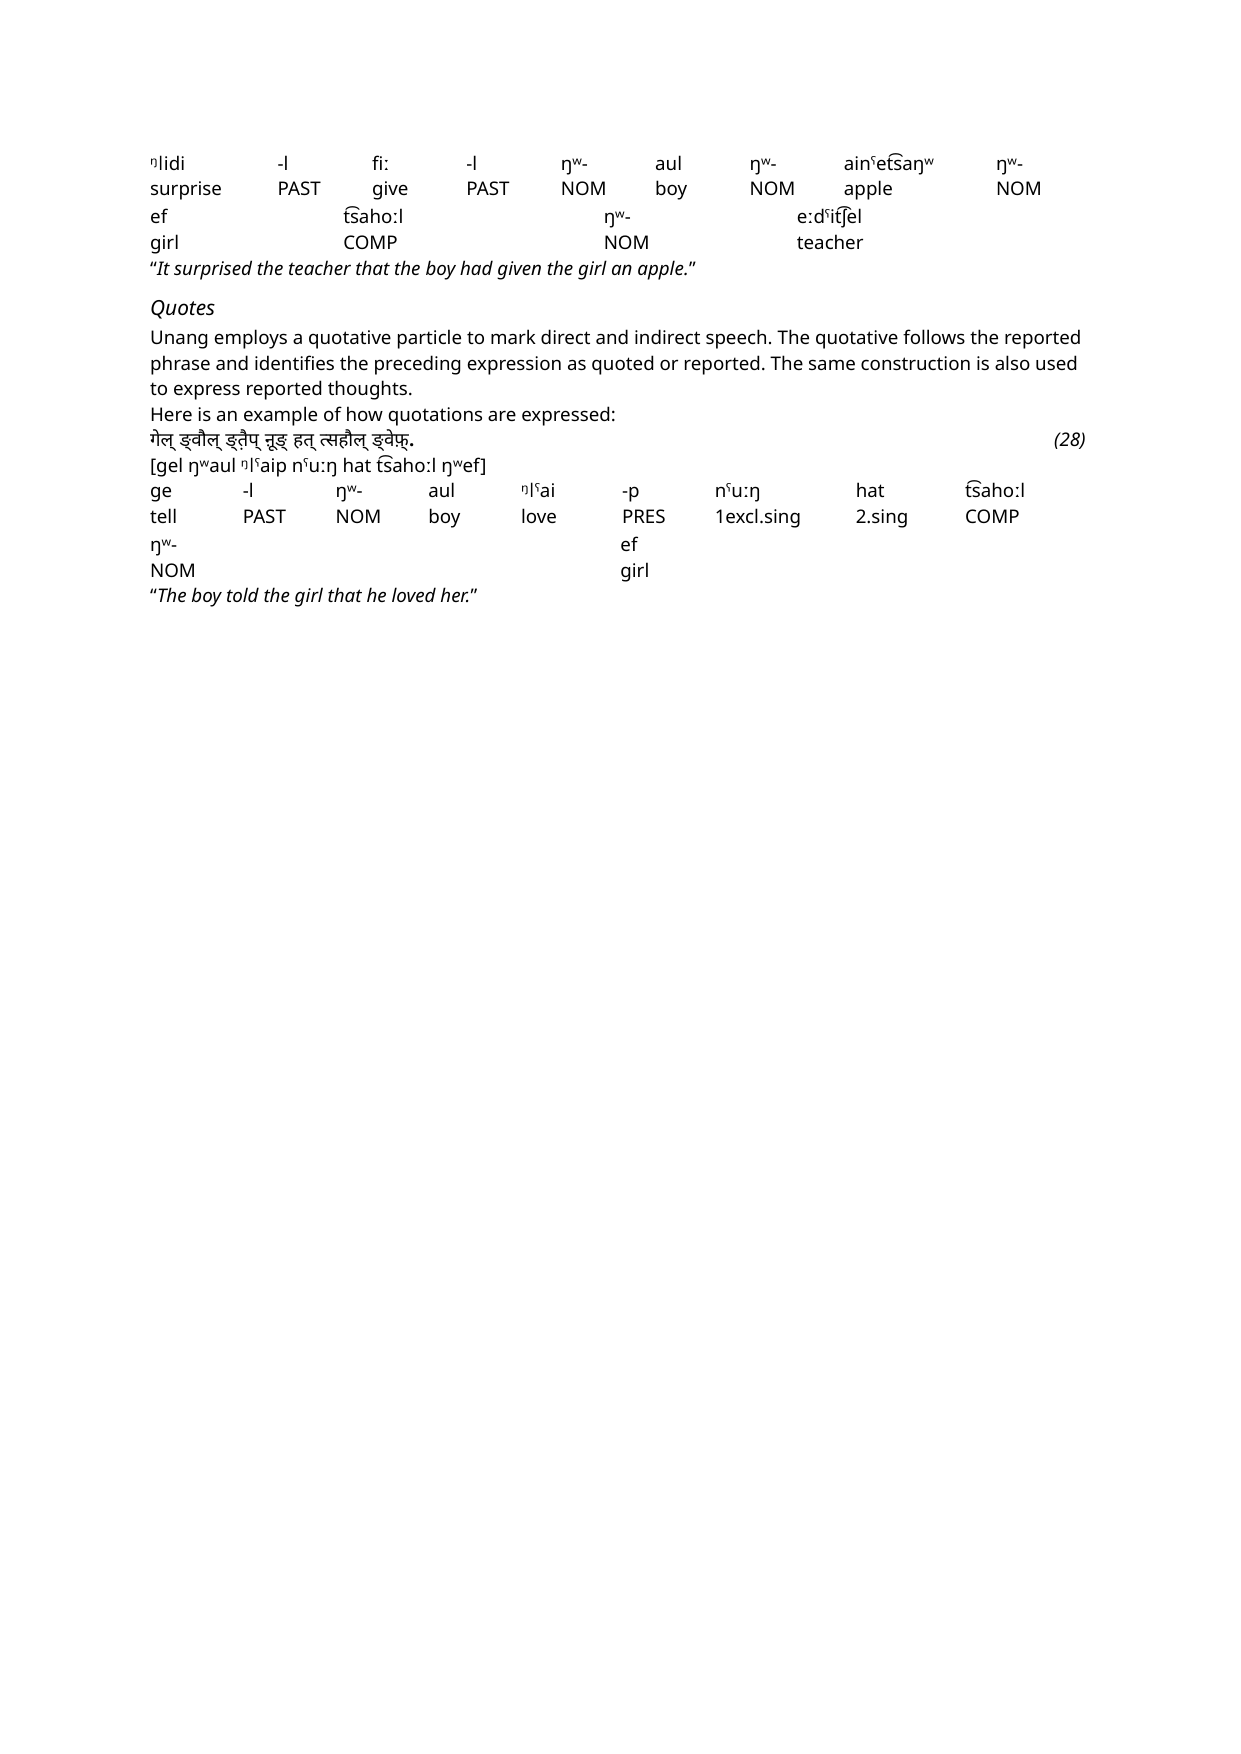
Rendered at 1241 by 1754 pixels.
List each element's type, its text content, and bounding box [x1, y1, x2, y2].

table_cell NOM [996, 176, 1090, 201]
table_header ᵑǀˤai [521, 478, 622, 503]
table_header aul [655, 150, 749, 176]
table_cell give [372, 176, 466, 201]
table_cell NOM [150, 557, 620, 582]
table_cell tell [150, 503, 243, 529]
table_header aul [428, 478, 521, 503]
table_header ŋʷ- [604, 204, 797, 229]
text गेल् ङ्वौल् ङ्त़ैप् ऩूङ् हत् त्सहौल् ङ्वेफ़्. (28) [150, 427, 1090, 452]
table_cell 2.sing [856, 503, 965, 529]
table_cell girl [150, 229, 343, 255]
table_header ef [150, 204, 343, 229]
table_cell teacher [797, 229, 1090, 255]
table_cell COMP [343, 229, 603, 255]
table_header ŋʷ- [749, 150, 844, 176]
table_header ɡe [150, 478, 243, 503]
table_cell NOM [749, 176, 844, 201]
table_cell PAST [278, 176, 372, 201]
table_cell PAST [466, 176, 561, 201]
table_cell NOM [561, 176, 655, 201]
table_header -p [622, 478, 714, 503]
table_header ŋʷ- [561, 150, 655, 176]
table_header t͡sahoːl [343, 204, 603, 229]
table_header ᵑǀidi [150, 150, 277, 176]
table_cell NOM [335, 503, 428, 529]
table_header -l [243, 478, 335, 503]
text “It surprised the teacher that the boy had given the girl an apple.” [150, 255, 1090, 280]
table_cell surprise [150, 176, 277, 201]
table_cell PRES [622, 503, 714, 529]
table_header ef [620, 531, 1090, 557]
table_cell love [521, 503, 622, 529]
table_cell boy [655, 176, 749, 201]
table_header ŋʷ- [335, 478, 428, 503]
table_header ŋʷ- [150, 531, 620, 557]
text Here is an example of how quotations are expressed: [150, 401, 1090, 427]
table_cell COMP [965, 503, 1090, 529]
table_header hat [856, 478, 965, 503]
table_cell 1excl.sing [715, 503, 856, 529]
text “The boy told the girl that he loved her.” [150, 582, 1090, 608]
text [ɡel ŋʷaul ᵑǀˤaip nˤuːŋ hat t͡sahoːl ŋʷef] [150, 452, 1090, 478]
subtitle Quotes [150, 293, 1090, 321]
text Unang employs a quotative particle to mark direct and indirect speech. The quotative follows the reported phrase and identifies the preceding expression as quoted or reported. The same construction is also used to express reported thoughts. [150, 324, 1090, 401]
table_header t͡sahoːl [965, 478, 1090, 503]
table_cell apple [844, 176, 996, 201]
table_header fiː [372, 150, 466, 176]
table_header nˤuːŋ [715, 478, 856, 503]
table_header -l [278, 150, 372, 176]
table_header ŋʷ- [996, 150, 1090, 176]
table_header ainˤet͡saŋʷ [844, 150, 996, 176]
table_cell girl [620, 557, 1090, 582]
table_cell boy [428, 503, 521, 529]
table_cell PAST [243, 503, 335, 529]
table_cell NOM [604, 229, 797, 255]
table_header -l [466, 150, 561, 176]
table_header eːdˤit͡ʃel [797, 204, 1090, 229]
